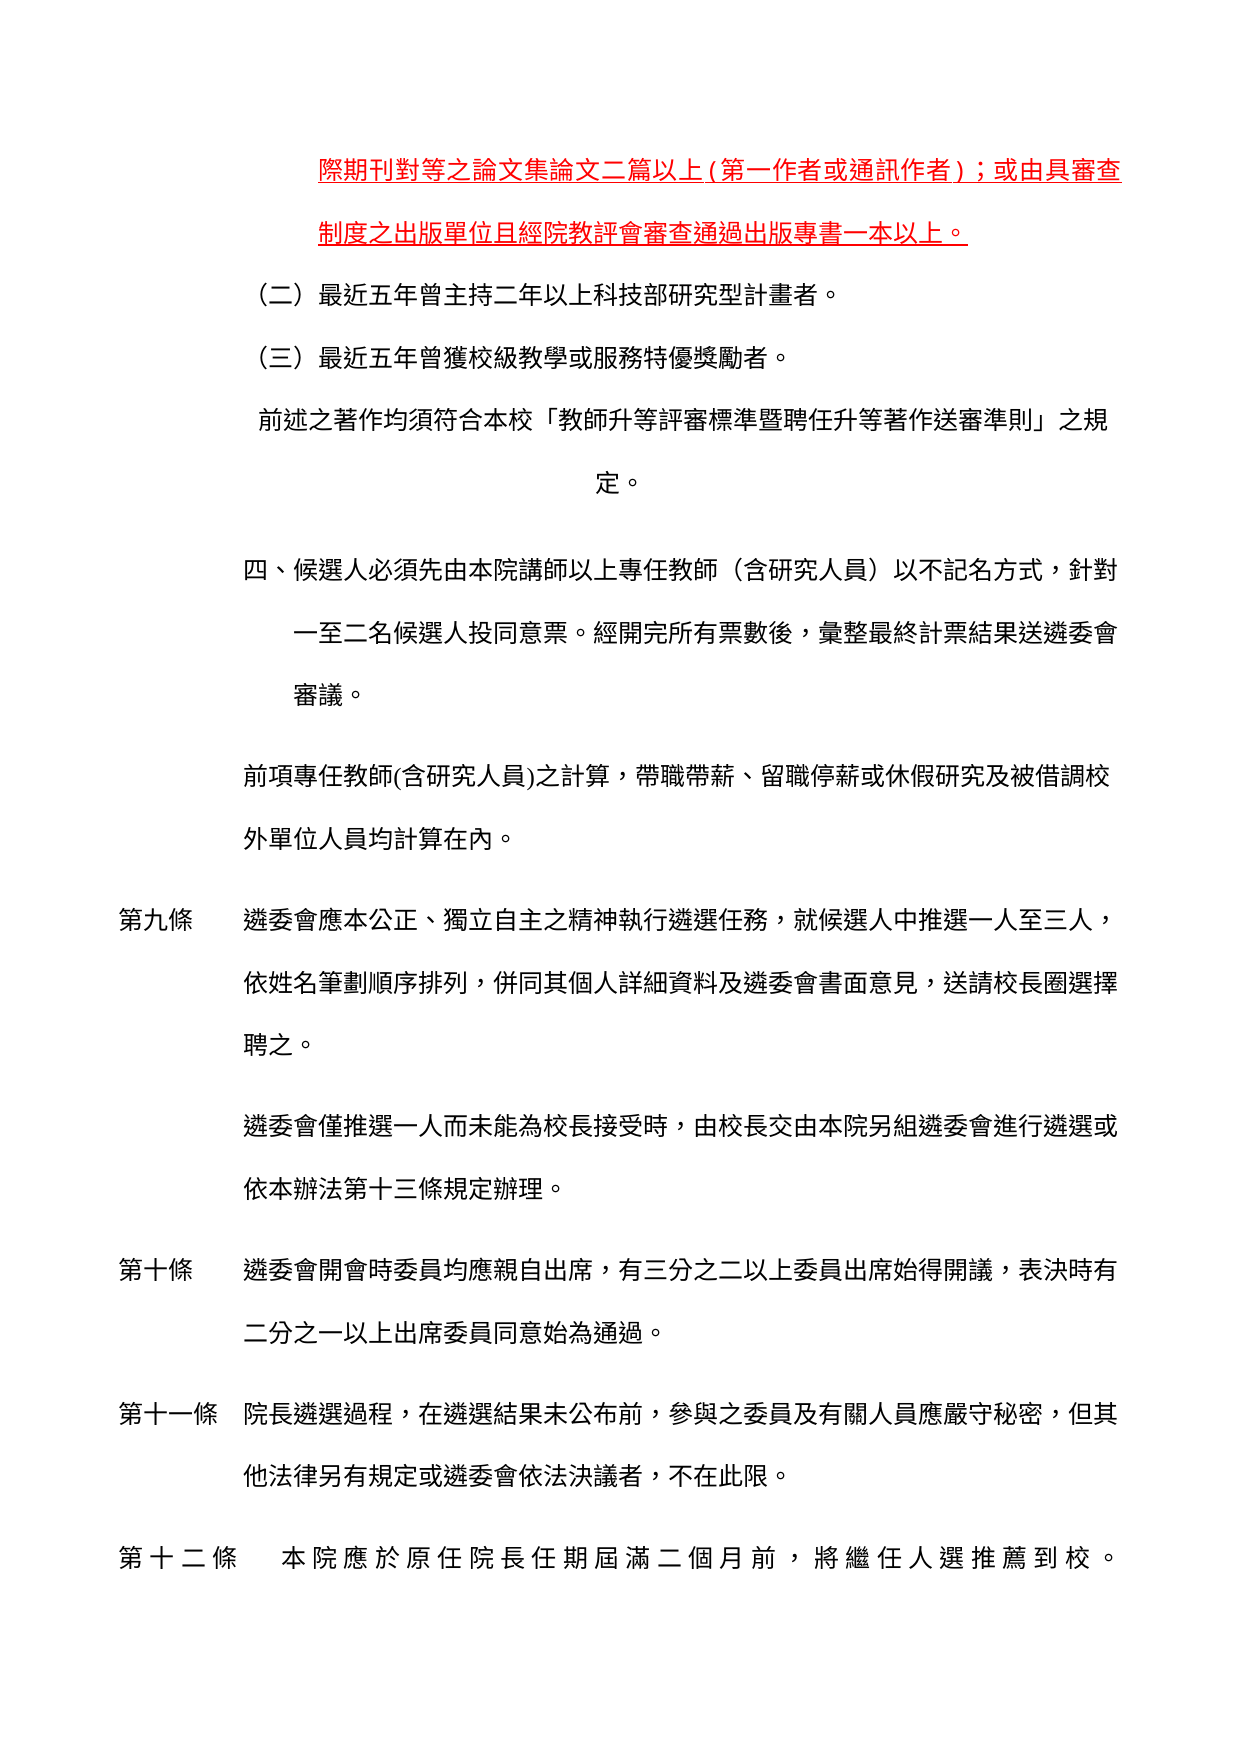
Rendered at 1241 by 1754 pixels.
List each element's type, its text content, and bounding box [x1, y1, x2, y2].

subtitle 定。 [118, 439, 1122, 502]
text 前項專任教師(含研究人員)之計算，帶職帶薪、留職停薪或休假研究及被借調校外單位人員均計算在內。 [243, 733, 1122, 858]
text 際期刊對等之論文集論文二篇以上(第一作者或通訊作者)；或由具審查制度之出版單位且經院教評會審查通過出版專書一本以上。 [243, 127, 1122, 252]
text 第九條 遴委會應本公正、獨立自主之精神執行遴選任務，就候選人中推選一人至三人，依姓名筆劃順序排列，併同其個人詳細資料及遴委會書面意見，送請校長圈選擇聘之。 [118, 877, 1122, 1064]
text 第十二條 本院應於原任院長任期屆滿二個月前，將繼任人選推薦到校。 [118, 1514, 1122, 1577]
text （三）最近五年曾獲校級教學或服務特優獎勵者。 [243, 314, 1122, 377]
text 遴委會僅推選一人而未能為校長接受時，由校長交由本院另組遴委會進行遴選或依本辦法第十三條規定辦理。 [243, 1083, 1122, 1208]
text 四、候選人必須先由本院講師以上專任教師（含研究人員）以不記名方式，針對一至二名候選人投同意票。經開完所有票數後，彙整最終計票結果送遴委會審議。 [243, 527, 1122, 714]
text 前述之著作均須符合本校「教師升等評審標準暨聘任升等著作送審準則」之規 [133, 377, 1122, 439]
text 第十一條 院長遴選過程，在遴選結果未公布前，參與之委員及有關人員應嚴守秘密，但其他法律另有規定或遴委會依法決議者，不在此限。 [118, 1371, 1122, 1496]
text （二）最近五年曾主持二年以上科技部研究型計畫者。 [243, 252, 1122, 314]
text 第十條 遴委會開會時委員均應親自出席，有三分之二以上委員出席始得開議，表決時有二分之一以上出席委員同意始為通過。 [118, 1227, 1122, 1352]
